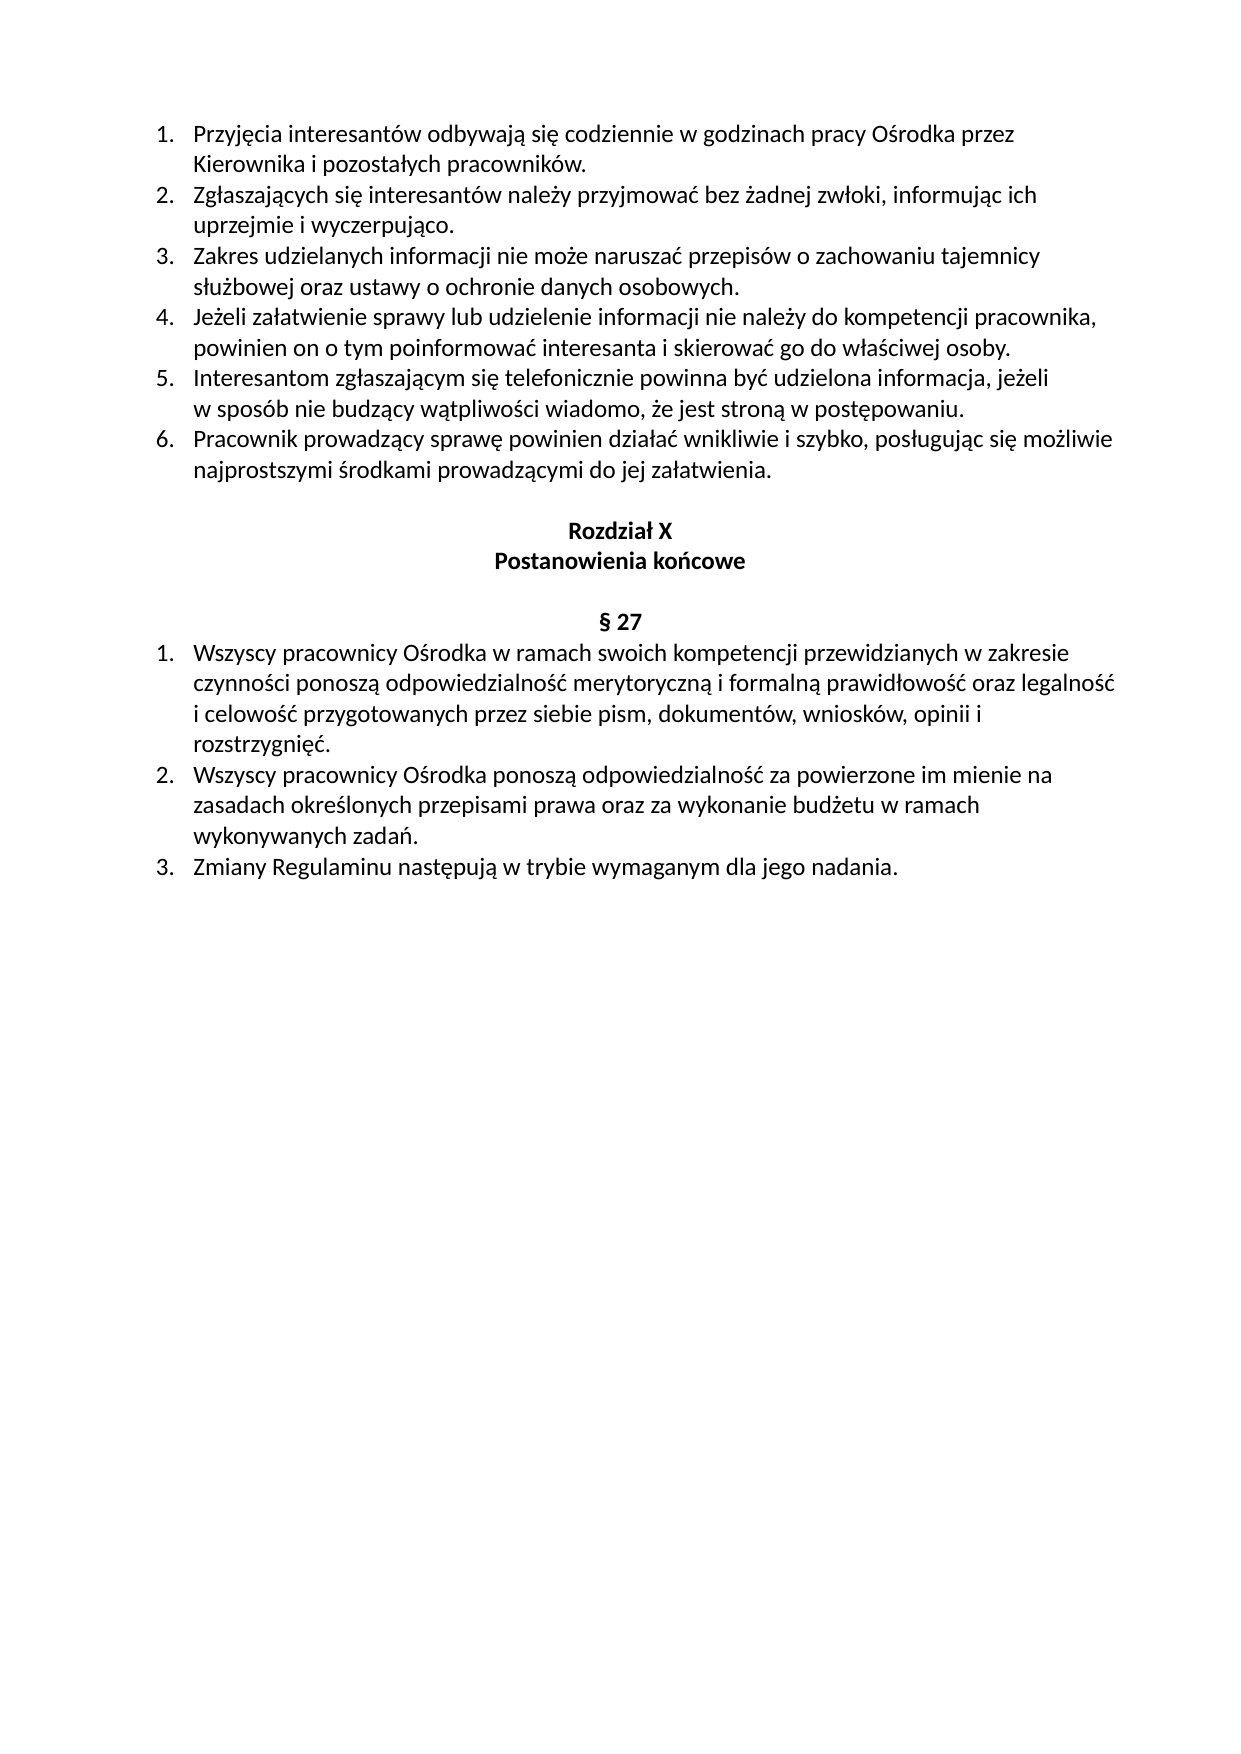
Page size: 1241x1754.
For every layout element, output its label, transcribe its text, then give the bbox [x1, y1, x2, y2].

list Interesantom zgłaszającym się telefonicznie powinna być udzielona informacja, jeżeli w sposób nie budzący wątpliwości wiadomo, że jest stroną w postępowaniu. [156, 362, 1122, 423]
list Wszyscy pracownicy Ośrodka ponoszą odpowiedzialność za powierzone im mienie na zasadach określonych przepisami prawa oraz za wykonanie budżetu w ramach wykonywanych zadań. [156, 759, 1122, 851]
list Jeżeli załatwienie sprawy lub udzielenie informacji nie należy do kompetencji pracownika, powinien on o tym poinformować interesanta i skierować go do właściwej osoby. [156, 301, 1122, 362]
list Zgłaszających się interesantów należy przyjmować bez żadnej zwłoki, informując ich uprzejmie i wyczerpująco. [156, 179, 1122, 240]
list Zakres udzielanych informacji nie może naruszać przepisów o zachowaniu tajemnicy służbowej oraz ustawy o ochronie danych osobowych. [156, 240, 1122, 301]
text § 27 [118, 606, 1122, 637]
text Postanowienia końcowe [118, 545, 1122, 576]
list Pracownik prowadzący sprawę powinien działać wnikliwie i szybko, posługując się możliwie najprostszymi środkami prowadzącymi do jej załatwienia. [156, 423, 1122, 484]
list Wszyscy pracownicy Ośrodka w ramach swoich kompetencji przewidzianych w zakresie czynności ponoszą odpowiedzialność merytoryczną i formalną prawidłowość oraz legalność i celowość przygotowanych przez siebie pism, dokumentów, wniosków, opinii i rozstrzygnięć. [156, 637, 1122, 759]
text Rozdział X [118, 515, 1122, 545]
list Zmiany Regulaminu następują w trybie wymaganym dla jego nadania. [156, 851, 1122, 881]
list Przyjęcia interesantów odbywają się codziennie w godzinach pracy Ośrodka przez Kierownika i pozostałych pracowników. [156, 118, 1122, 179]
